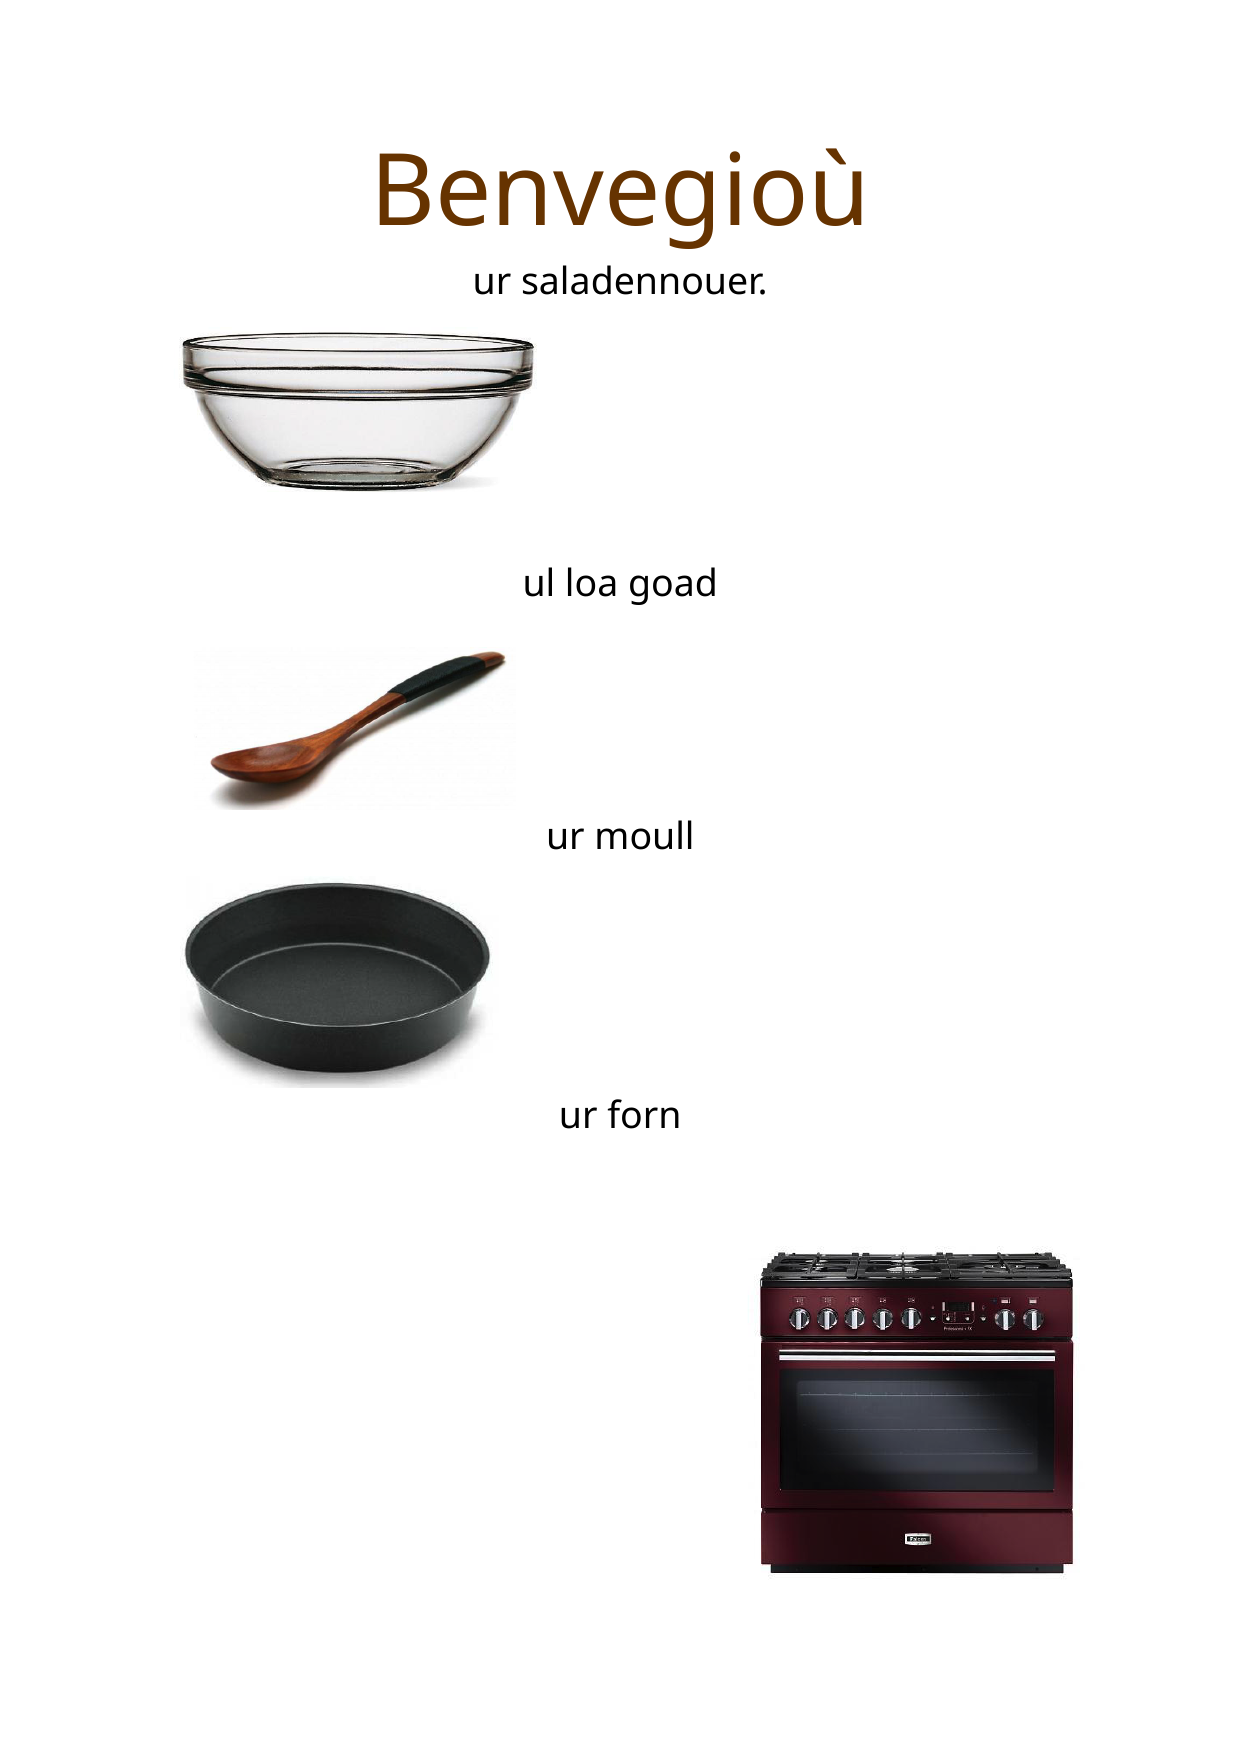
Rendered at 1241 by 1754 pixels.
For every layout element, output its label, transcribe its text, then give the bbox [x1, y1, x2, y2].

picture [193, 647, 517, 810]
text ur saladennouer. [118, 254, 1122, 305]
picture [173, 876, 499, 1088]
picture [747, 1240, 1086, 1586]
text ul loa goad [118, 557, 1122, 608]
text Benvegioù [118, 118, 1122, 254]
text ur forn [118, 861, 1122, 1139]
picture [173, 327, 554, 506]
text ur moull [118, 608, 1122, 861]
